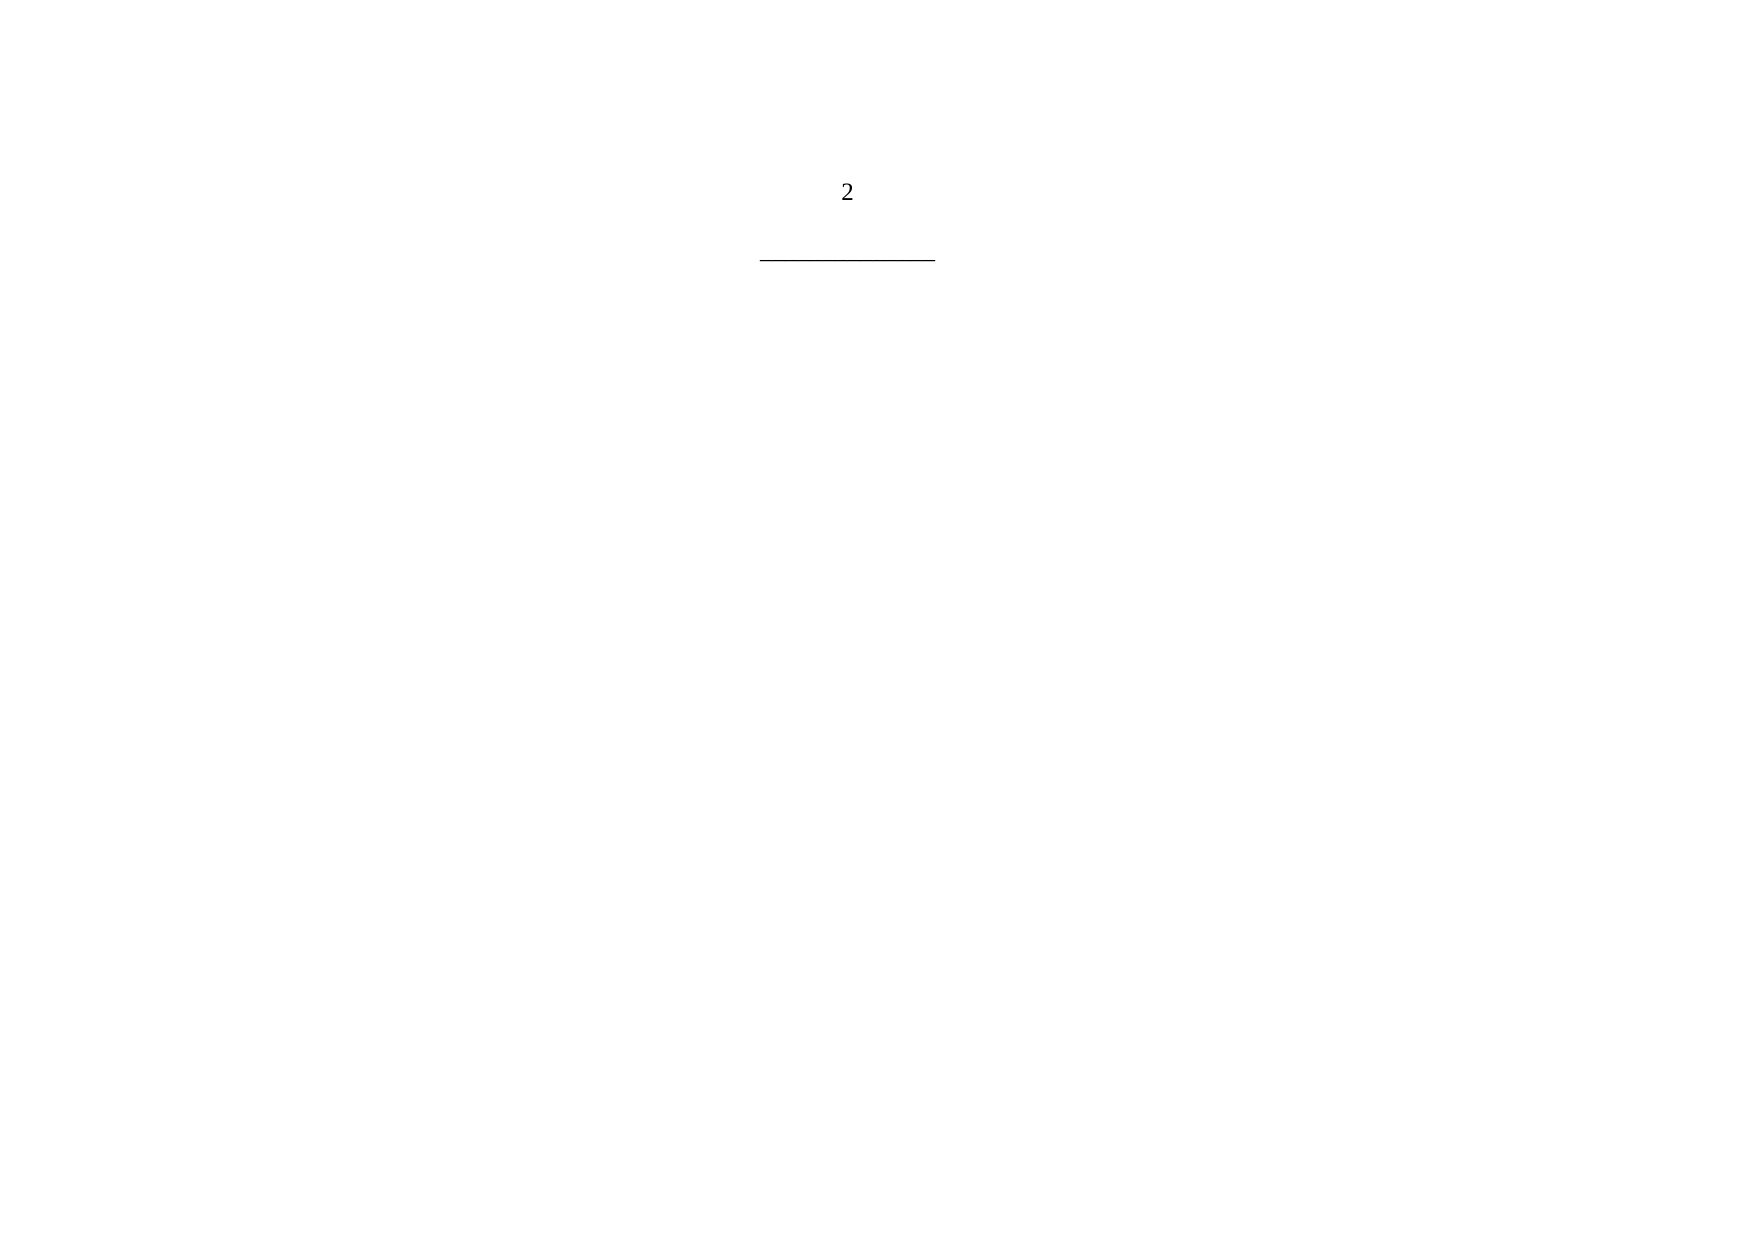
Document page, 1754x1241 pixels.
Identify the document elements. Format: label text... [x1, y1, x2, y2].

text ______________ [118, 235, 1577, 263]
